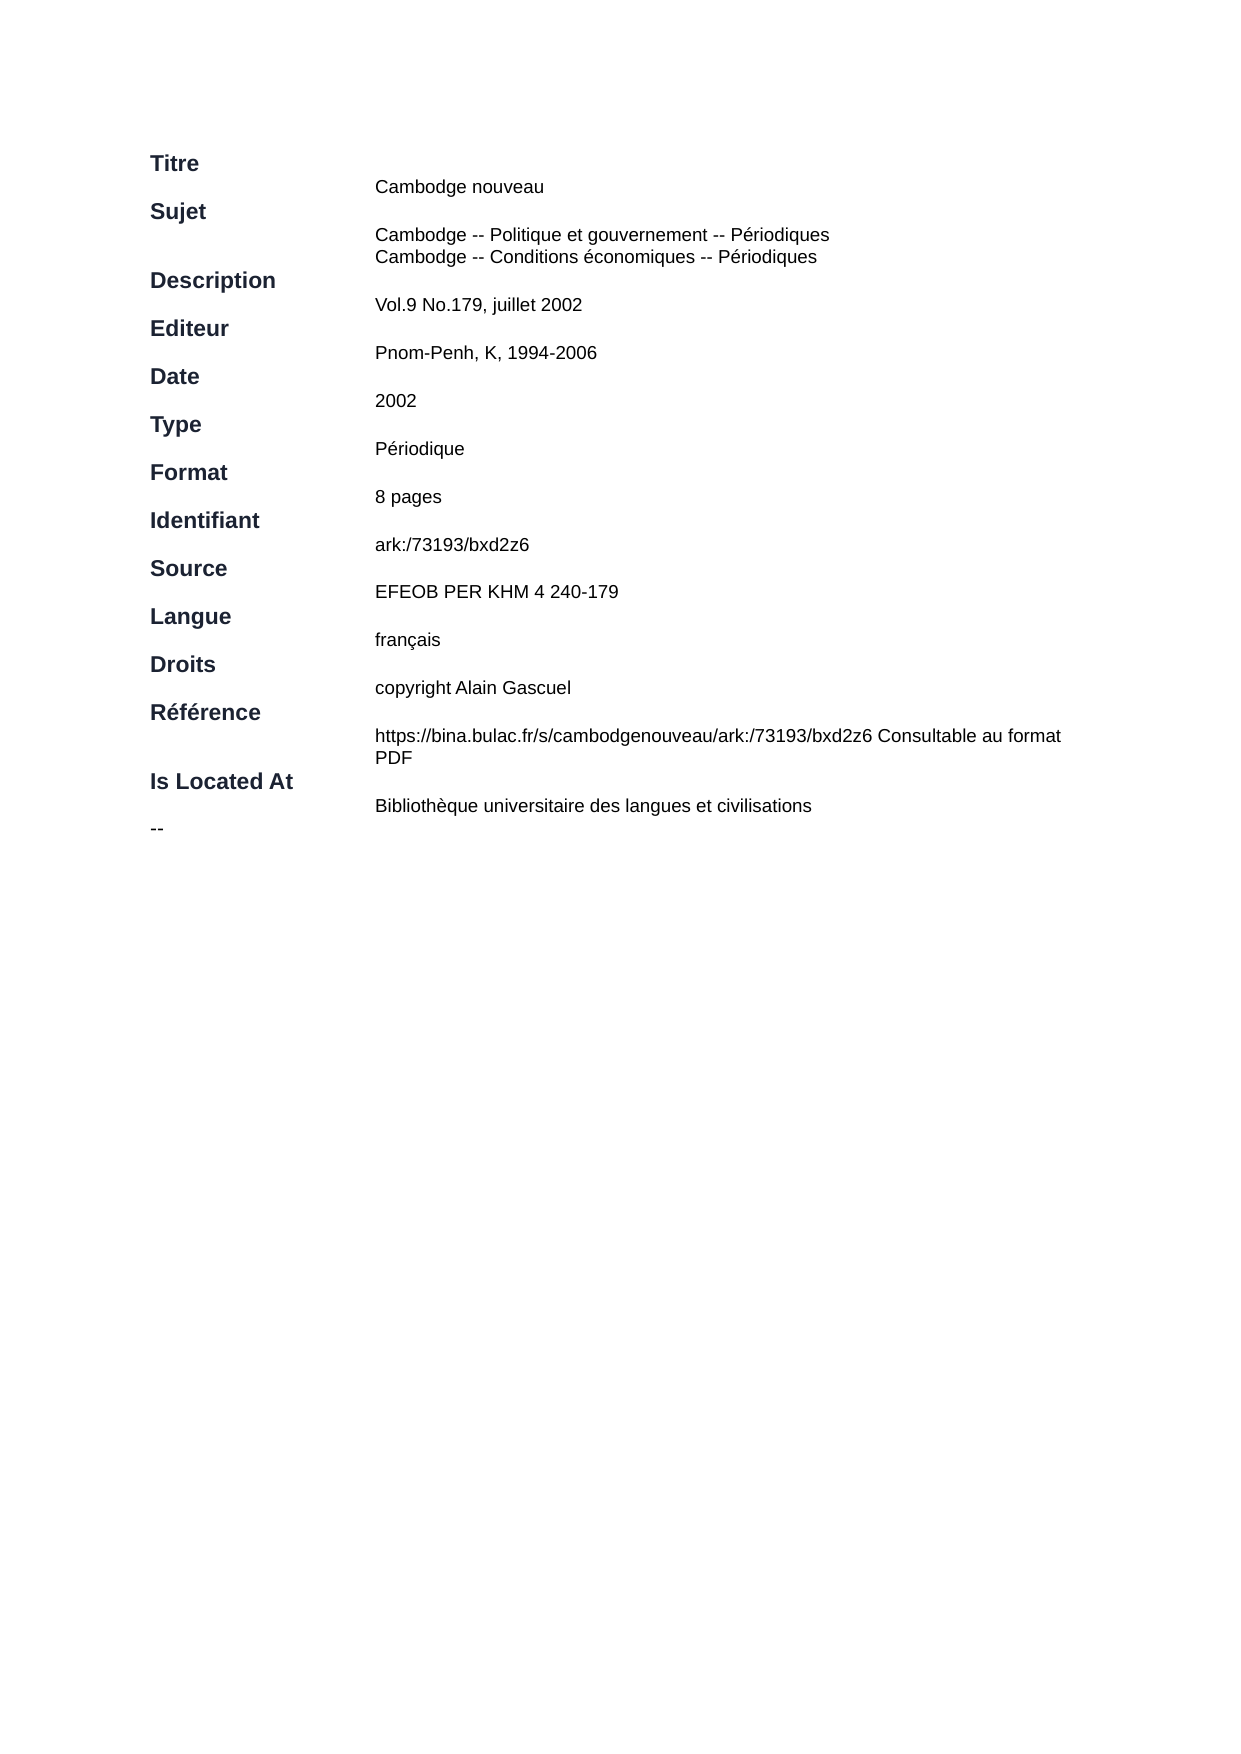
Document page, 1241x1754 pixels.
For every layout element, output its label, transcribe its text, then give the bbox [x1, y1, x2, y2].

text copyright Alain Gascuel [375, 677, 1090, 699]
text Identifiant [150, 507, 1090, 533]
text Date [150, 363, 1090, 389]
text 2002 [375, 389, 1090, 411]
text Source [150, 555, 1090, 581]
text Droits [150, 651, 1090, 677]
text Cambodge -- Conditions économiques -- Périodiques [375, 246, 1090, 267]
text Périodique [375, 437, 1090, 459]
text ark:/73193/bxd2z6 [375, 533, 1090, 555]
text Editeur [150, 315, 1090, 342]
text Sujet [150, 198, 1090, 224]
text Bibliothèque universitaire des langues et civilisations [375, 794, 1090, 816]
text Titre [150, 150, 1090, 176]
text Cambodge -- Politique et gouvernement -- Périodiques [375, 224, 1090, 246]
text Type [150, 411, 1090, 437]
text Vol.9 No.179, juillet 2002 [375, 294, 1090, 315]
text Description [150, 267, 1090, 294]
text EFEOB PER KHM 4 240-179 [375, 581, 1090, 603]
text 8 pages [375, 485, 1090, 507]
text Référence [150, 699, 1090, 725]
text Langue [150, 603, 1090, 629]
text français [375, 629, 1090, 651]
text Pnom-Penh, K, 1994-2006 [375, 342, 1090, 363]
text https://bina.bulac.fr/s/cambodgenouveau/ark:/73193/bxd2z6 Consultable au format PDF [375, 725, 1090, 768]
text Cambodge nouveau [375, 176, 1090, 198]
text Is Located At [150, 768, 1090, 794]
text Format [150, 459, 1090, 485]
text -- [150, 816, 1090, 840]
